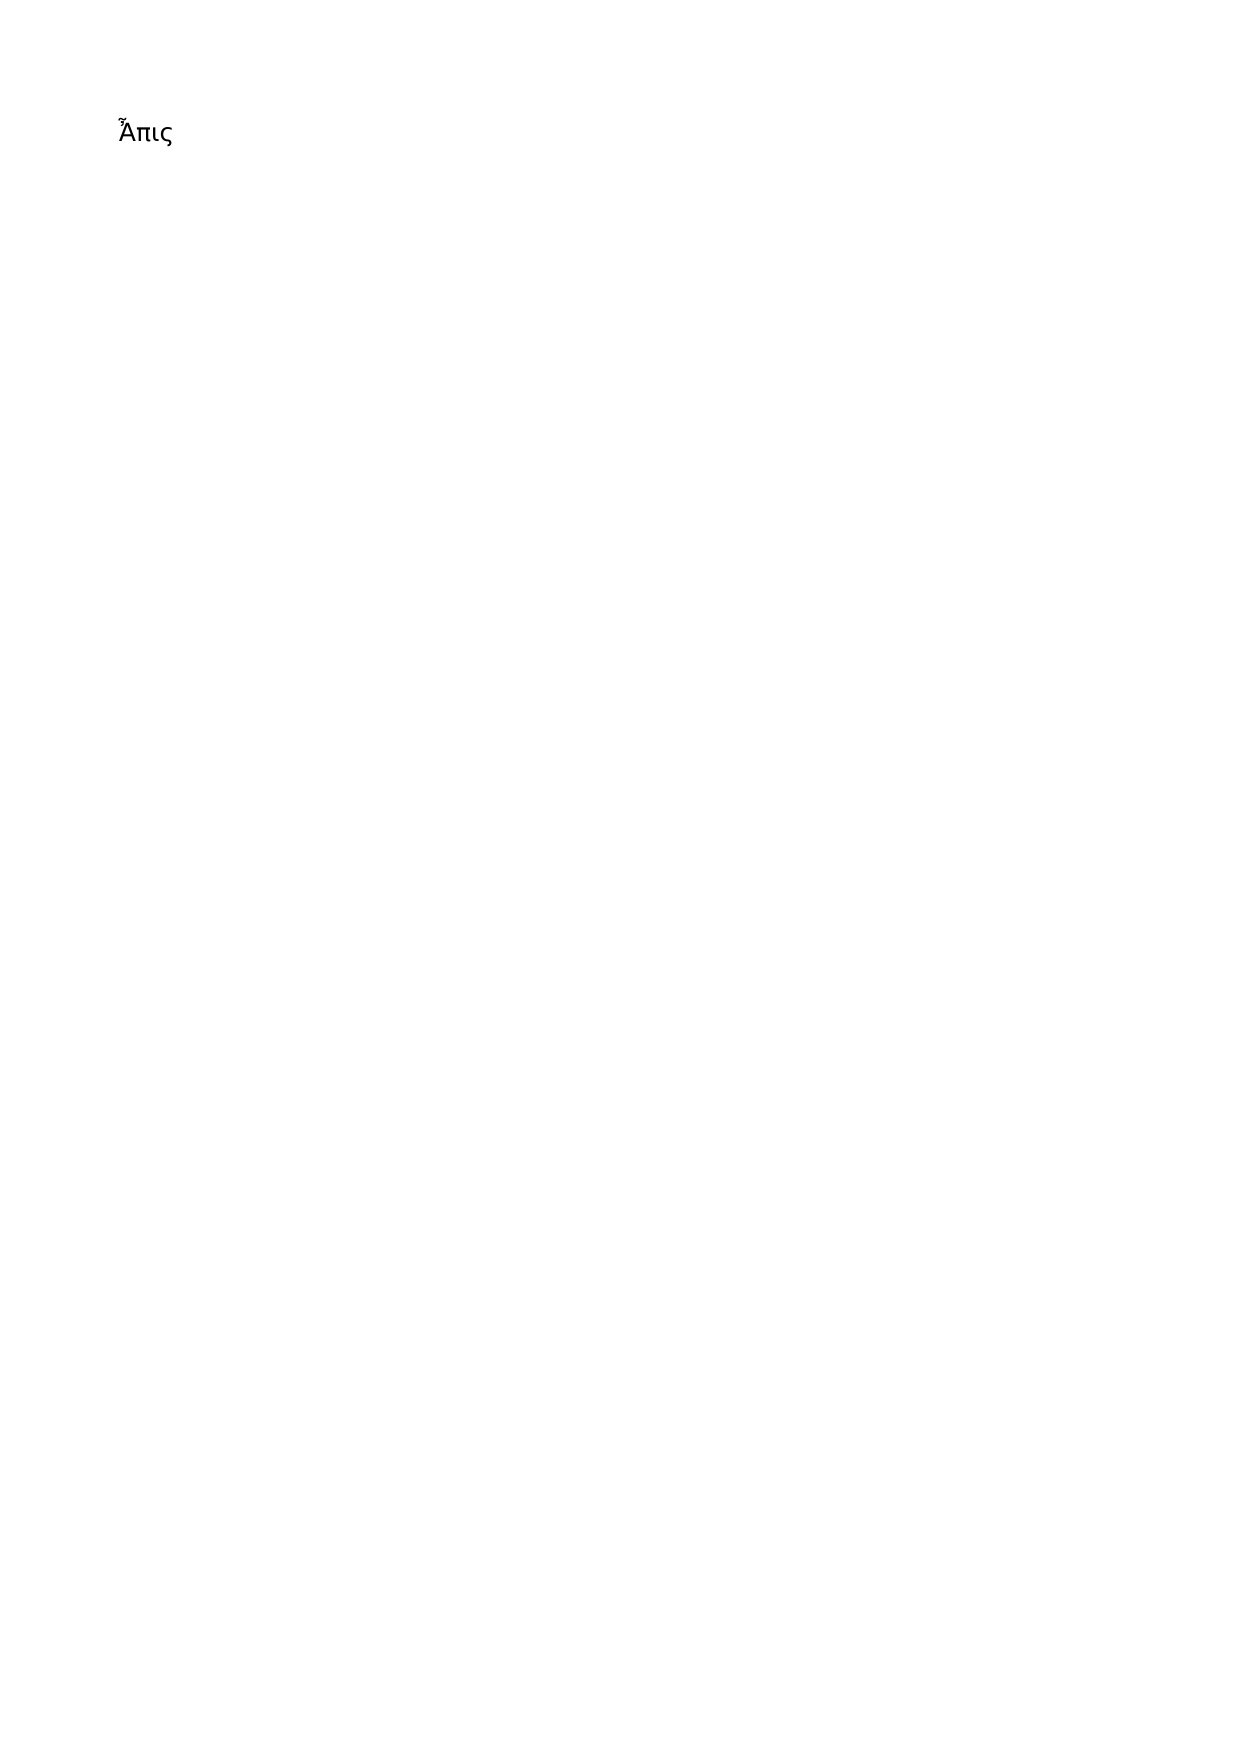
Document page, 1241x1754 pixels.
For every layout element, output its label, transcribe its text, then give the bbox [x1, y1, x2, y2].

text Ἆπις [118, 118, 1122, 147]
